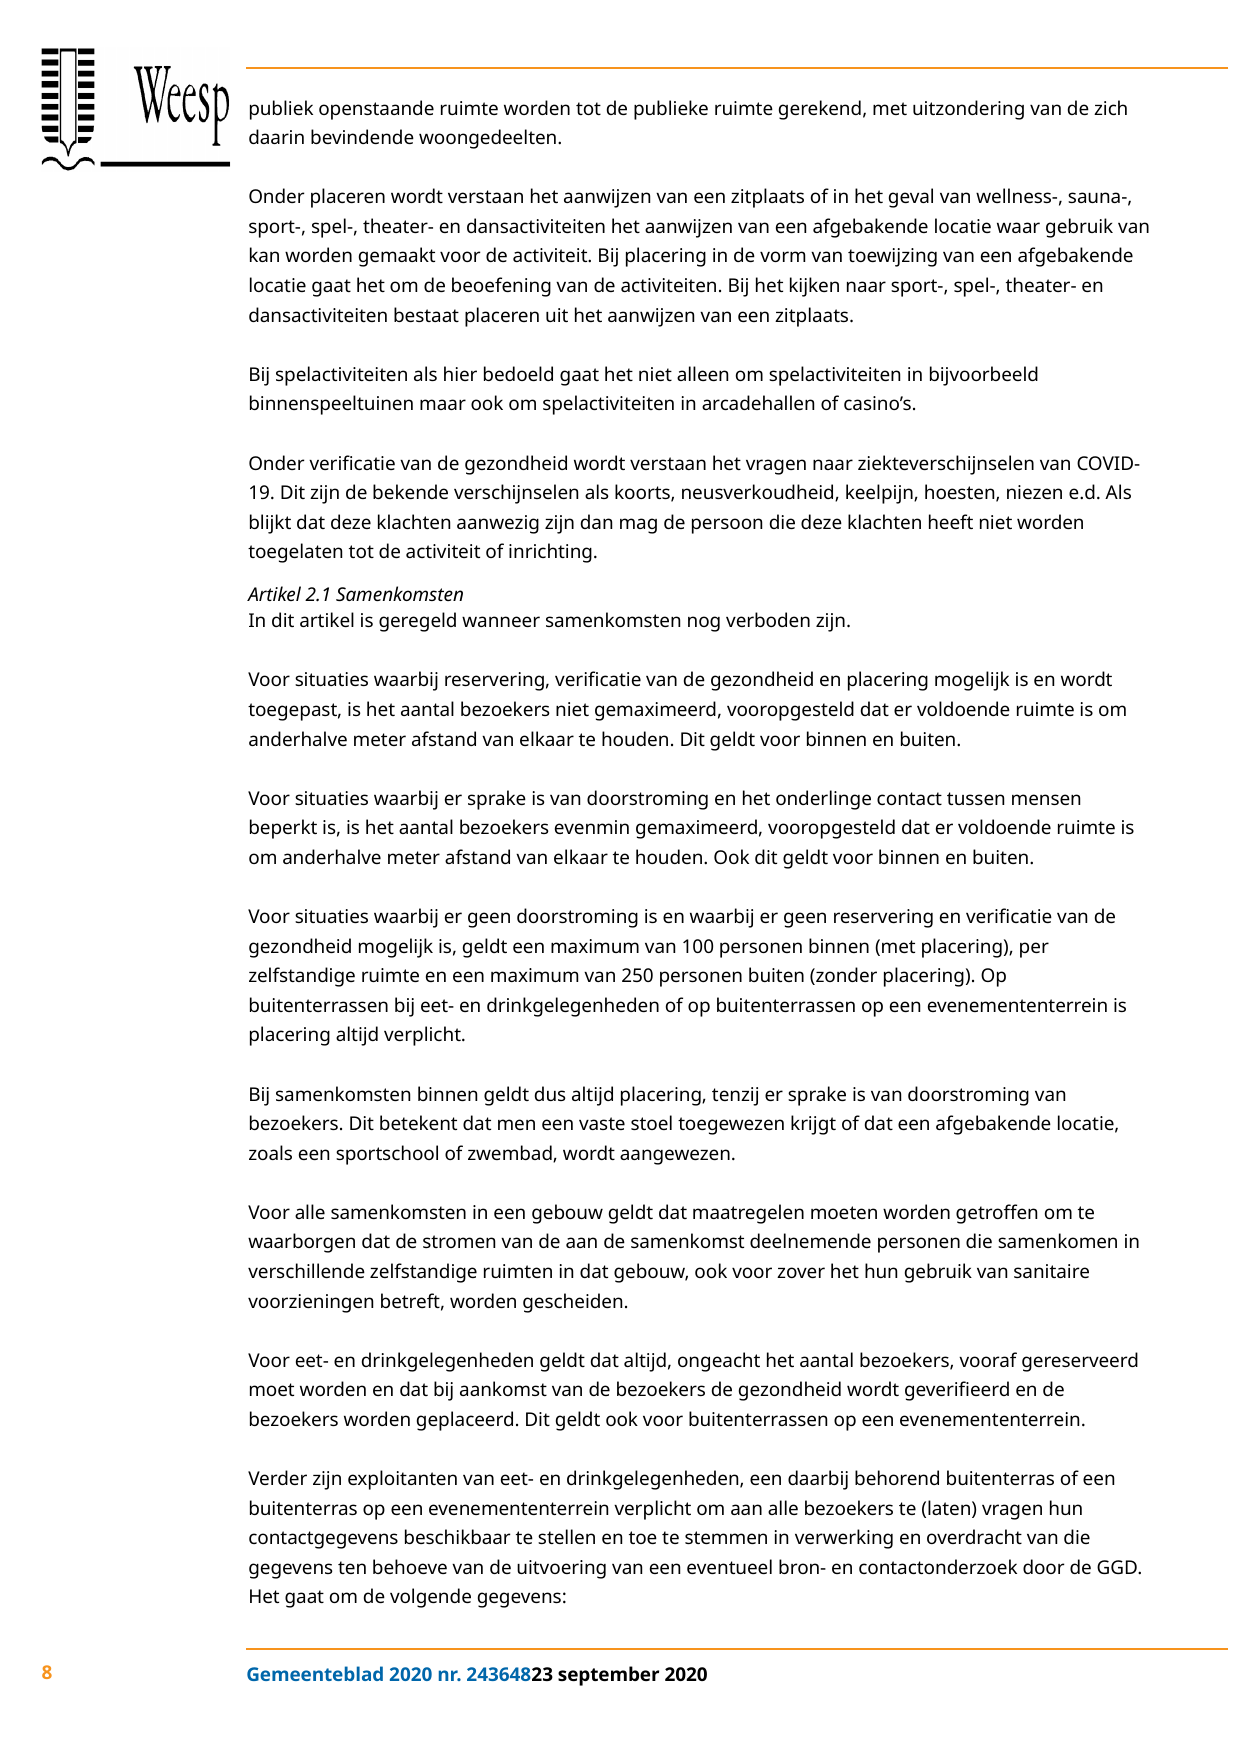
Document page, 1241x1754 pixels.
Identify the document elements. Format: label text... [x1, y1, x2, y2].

text Bij samenkomsten binnen geldt dus altijd placering, tenzij er sprake is van doorstroming van bezoekers. Dit betekent dat men een vaste stoel toegewezen krijgt of dat een afgebakende locatie, zoals een sportschool of zwembad, wordt aangewezen. [248, 1081, 1152, 1166]
text Voor situaties waarbij er sprake is van doorstroming en het onderlinge contact tussen mensen beperkt is, is het aantal bezoekers evenmin gemaximeerd, vooropgesteld dat er voldoende ruimte is om anderhalve meter afstand van elkaar te houden. Ook dit geldt voor binnen en buiten. [248, 785, 1152, 870]
text Bij spelactiviteiten als hier bedoeld gaat het niet alleen om spelactiviteiten in bijvoorbeeld binnenspeeltuinen maar ook om spelactiviteiten in arcadehallen of casino’s. [248, 361, 1152, 416]
text Onder placeren wordt verstaan het aanwijzen van een zitplaats of in het geval van wellness-, sauna-, sport-, spel-, theater- en dansactiviteiten het aanwijzen van een afgebakende locatie waar gebruik van kan worden gemaakt voor de activiteit. Bij placering in de vorm van toewijzing van een afgebakende locatie gaat het om de beoefening van de activiteiten. Bij het kijken naar sport-, spel-, theater- en dansactiviteiten bestaat placeren uit het aanwijzen van een zitplaats. [248, 183, 1152, 328]
text In dit artikel is geregeld wanneer samenkomsten nog verboden zijn. [248, 607, 1152, 633]
text Voor situaties waarbij reservering, verificatie van de gezondheid en placering mogelijk is en wordt toegepast, is het aantal bezoekers niet gemaximeerd, vooropgesteld dat er voldoende ruimte is om anderhalve meter afstand van elkaar te houden. Dit geldt voor binnen en buiten. [248, 667, 1152, 751]
text Voor situaties waarbij er geen doorstroming is en waarbij er geen reservering en verificatie van de gezondheid mogelijk is, geldt een maximum van 100 personen binnen (met placering), per zelfstandige ruimte en een maximum van 250 personen buiten (zonder placering). Op buitenterrassen bij eet- en drinkgelegenheden of op buitenterrassen op een evenemententerrein is placering altijd verplicht. [248, 903, 1152, 1047]
text Verder zijn exploitanten van eet- en drinkgelegenheden, een daarbij behorend buitenterras of een buitenterras op een evenemententerrein verplicht om aan alle bezoekers te (laten) vragen hun contactgegevens beschikbaar te stellen en toe te stemmen in verwerking en overdracht van die gegevens ten behoeve van de uitvoering van een eventueel bron- en contactonderzoek door de GGD. Het gaat om de volgende gegevens: [248, 1465, 1152, 1609]
text Onder verificatie van de gezondheid wordt verstaan het vragen naar ziekteverschijnselen van COVID-19. Dit zijn de bekende verschijnselen als koorts, neusverkoudheid, keelpijn, hoesten, niezen e.d. Als blijkt dat deze klachten aanwezig zijn dan mag de persoon die deze klachten heeft niet worden toegelaten tot de activiteit of inrichting. [248, 450, 1152, 564]
text Voor eet- en drinkgelegenheden geldt dat altijd, ongeacht het aantal bezoekers, vooraf gereserveerd moet worden en dat bij aankomst van de bezoekers de gezondheid wordt geverifieerd en de bezoekers worden geplaceerd. Dit geldt ook voor buitenterrassen op een evenemententerrein. [248, 1347, 1152, 1432]
text Artikel 2.1 Samenkomsten [248, 582, 1152, 607]
text Voor alle samenkomsten in een gebouw geldt dat maatregelen moeten worden getroffen om te waarborgen dat de stromen van de aan de samenkomst deelnemende personen die samenkomen in verschillende zelfstandige ruimten in dat gebouw, ook voor zover het hun gebruik van sanitaire voorzieningen betreft, worden gescheiden. [248, 1199, 1152, 1313]
text publiek openstaande ruimte worden tot de publieke ruimte gerekend, met uitzondering van de zich daarin bevindende woongedeelten. [248, 95, 1152, 150]
picture [41, 47, 231, 172]
